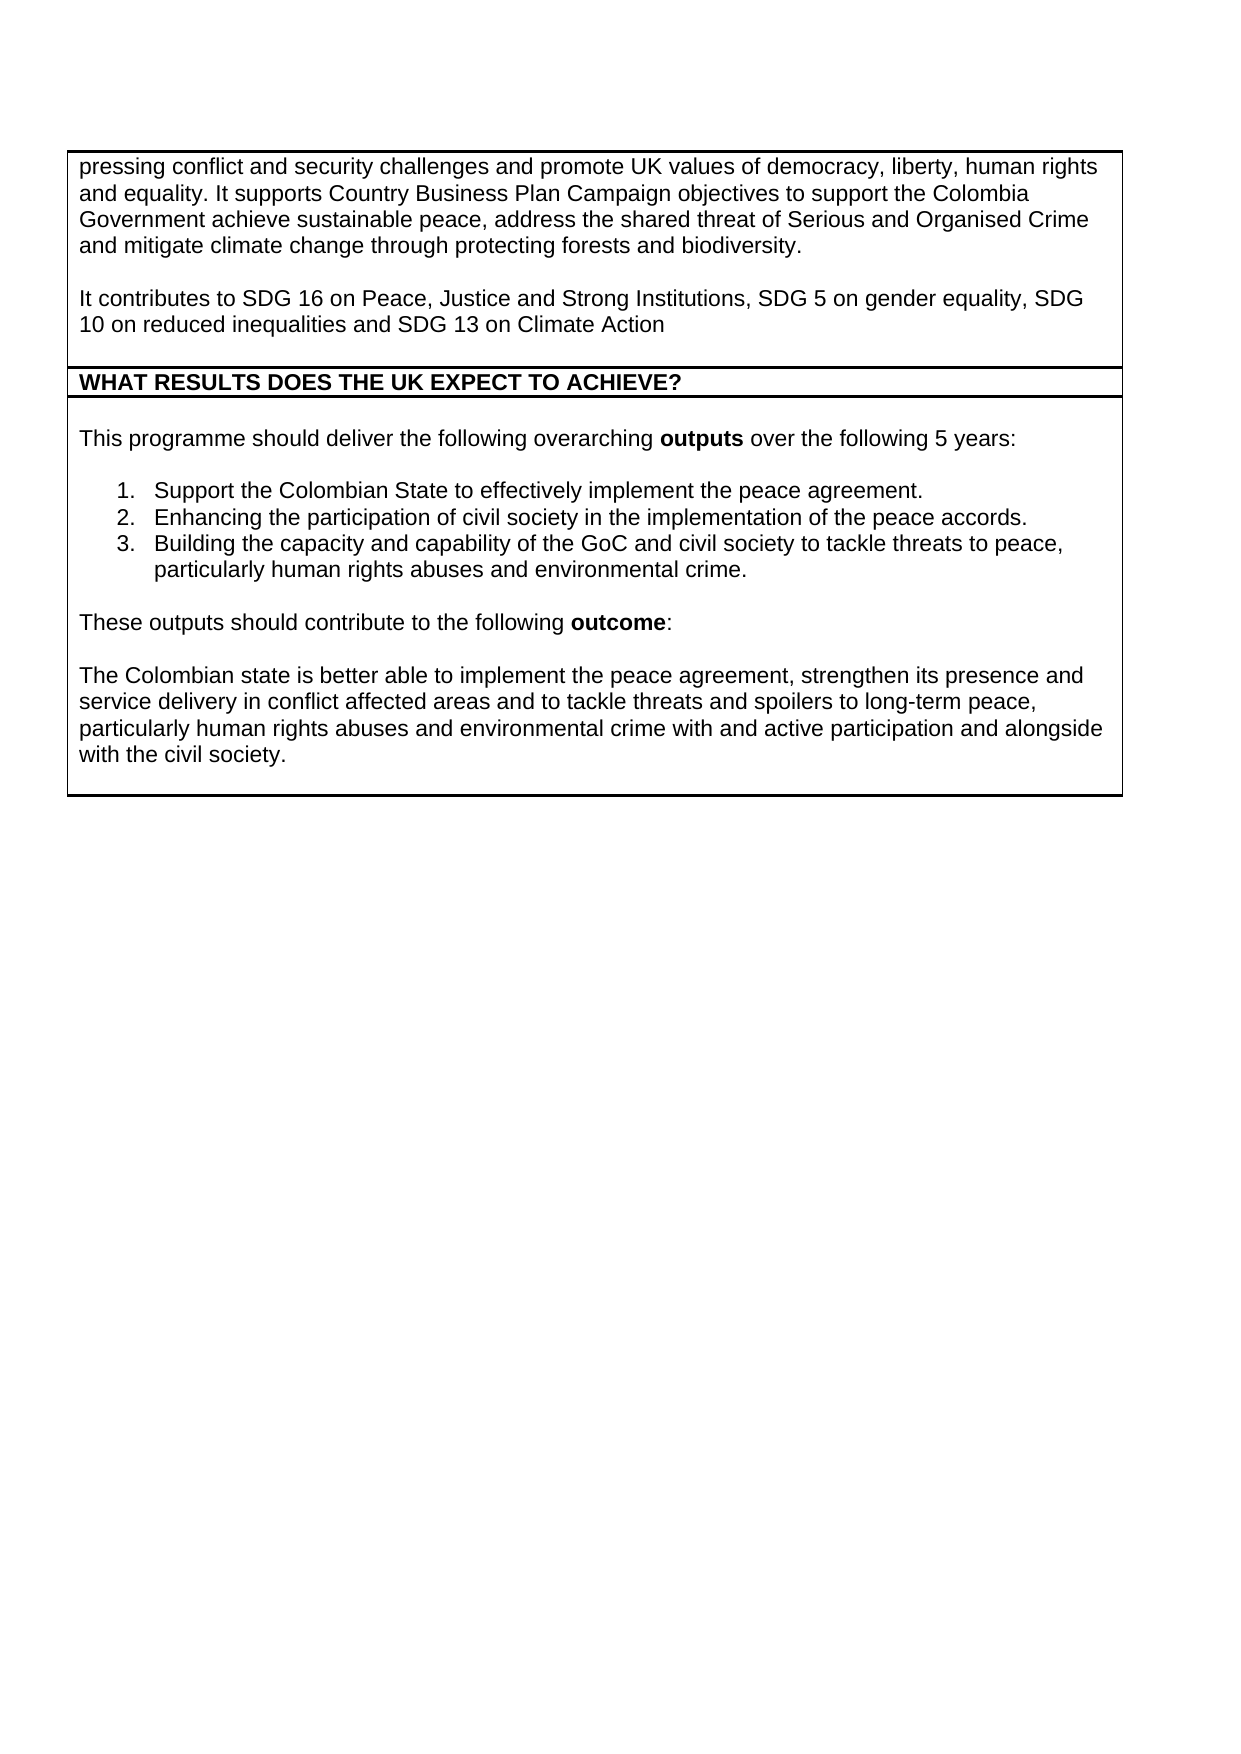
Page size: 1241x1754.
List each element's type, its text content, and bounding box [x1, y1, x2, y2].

table_cell WHAT RESULTS DOES THE UK EXPECT TO ACHIEVE? [68, 369, 1122, 395]
table_cell pressing conflict and security challenges and promote UK values of democracy, liberty, human rights and equality. It supports Country Business Plan Campaign objectives to support the Colombia Government achieve sustainable peace, address the shared threat of Serious and Organised Crime and mitigate climate change through protecting forests and biodiversity. It contributes to SDG 16 on Peace, Justice and Strong Institutions, SDG 5 on gender equality, SDG 10 on reduced inequalities and SDG 13 on Climate Action [68, 153, 1122, 366]
table_cell This programme should deliver the following overarching outputs over the following 5 years: Support the Colombian State to effectively implement the peace agreement. Enhancing the participation of civil society in the implementation of the peace accords. Building the capacity and capability of the GoC and civil society to tackle threats to peace, particularly human rights abuses and environmental crime. These outputs should contribute to the following outcome: The Colombian state is better able to implement the peace agreement, strengthen its presence and service delivery in conflict affected areas and to tackle threats and spoilers to long-term peace, particularly human rights abuses and environmental crime with and active participation and alongside with the civil society. [68, 398, 1122, 793]
